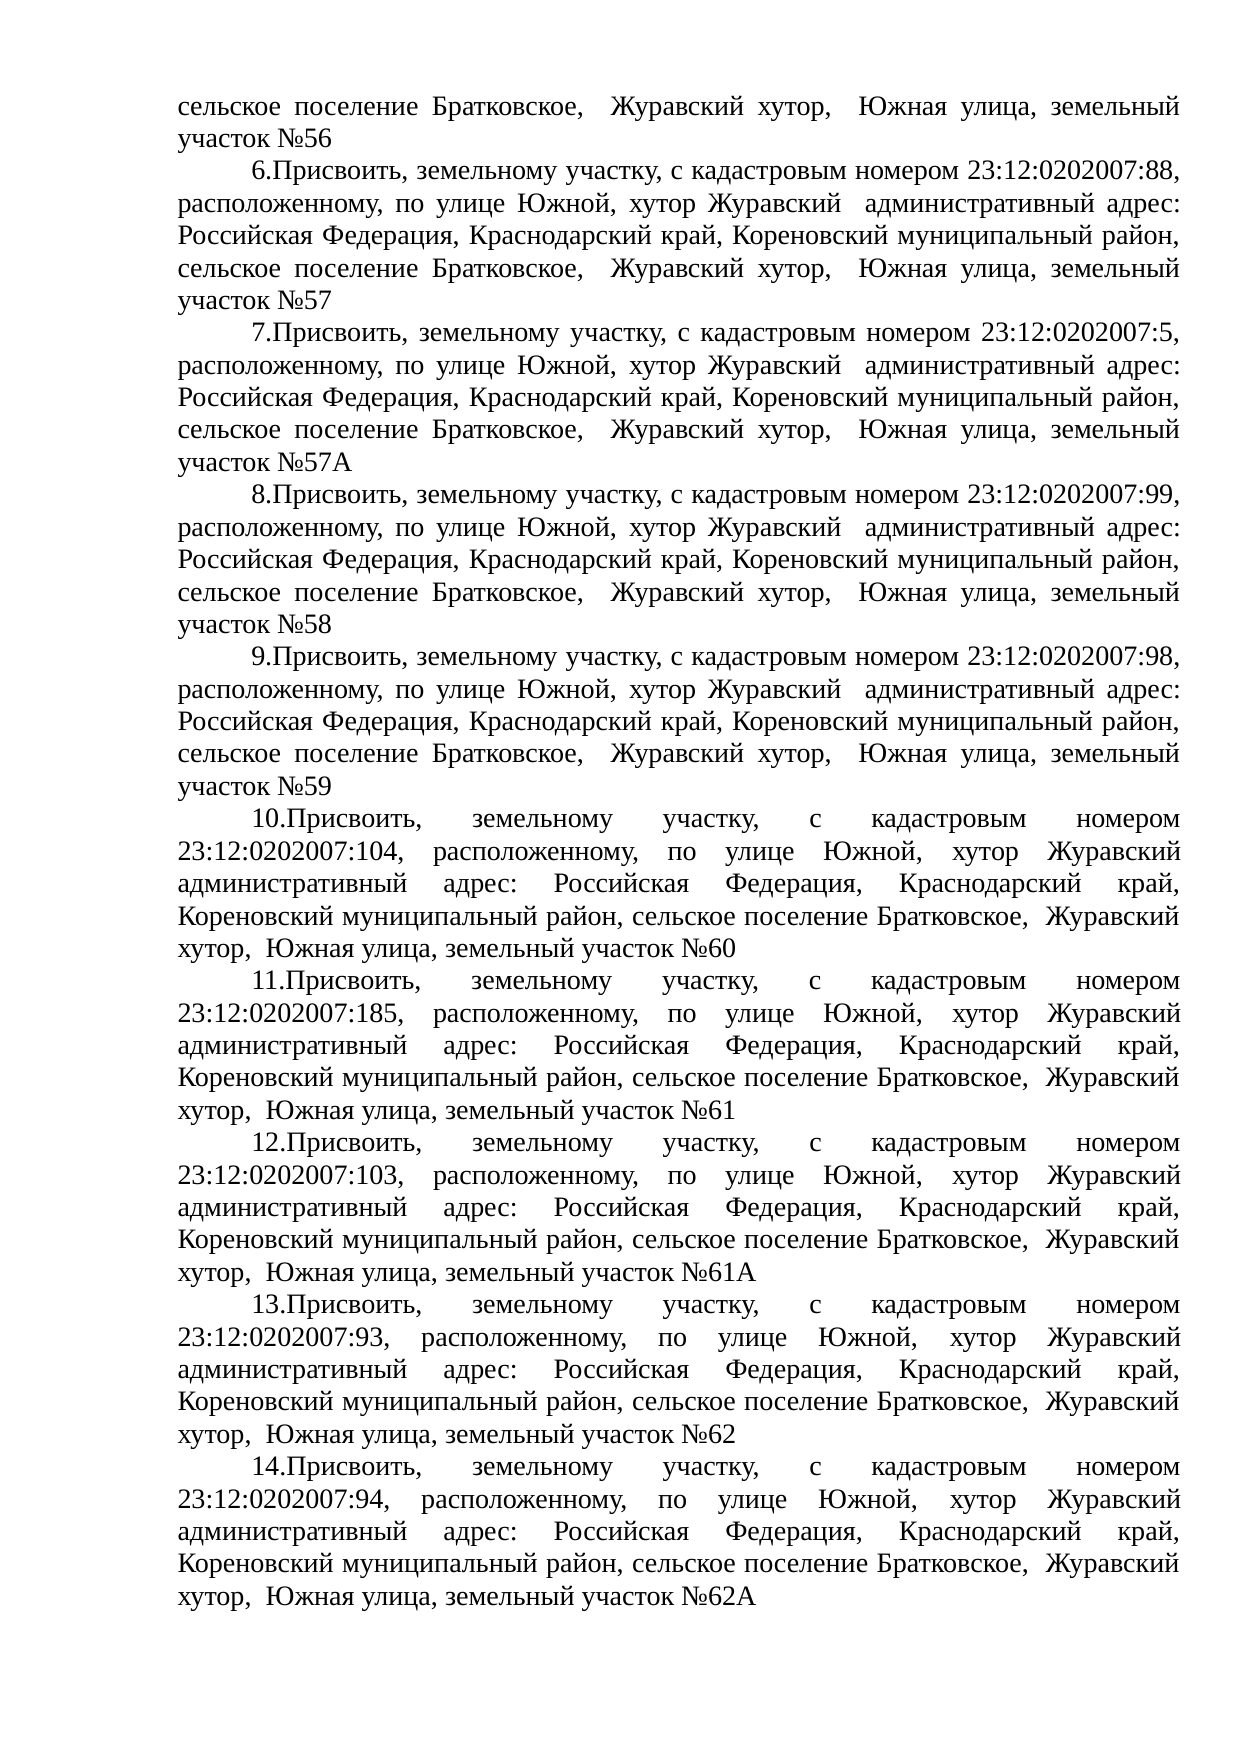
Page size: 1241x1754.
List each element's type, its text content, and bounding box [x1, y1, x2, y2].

text 7.Присвоить, земельному участку, с кадастровым номером 23:12:0202007:5, расположенному, по улице Южной, хутор Журавский административный адрес: Российская Федерация, Краснодарский край, Кореновский муниципальный район, сельское поселение Братковское, Журавский хутор, Южная улица, земельный участок №57А [177, 315, 1181, 477]
text 12.Присвоить, земельному участку, с кадастровым номером 23:12:0202007:103, расположенному, по улице Южной, хутор Журавский административный адрес: Российская Федерация, Краснодарский край, Кореновский муниципальный район, сельское поселение Братковское, Журавский хутор, Южная улица, земельный участок №61А [177, 1125, 1181, 1287]
text 11.Присвоить, земельному участку, с кадастровым номером 23:12:0202007:185, расположенному, по улице Южной, хутор Журавский административный адрес: Российская Федерация, Краснодарский край, Кореновский муниципальный район, сельское поселение Братковское, Журавский хутор, Южная улица, земельный участок №61 [177, 963, 1181, 1125]
text 10.Присвоить, земельному участку, с кадастровым номером 23:12:0202007:104, расположенному, по улице Южной, хутор Журавский административный адрес: Российская Федерация, Краснодарский край, Кореновский муниципальный район, сельское поселение Братковское, Журавский хутор, Южная улица, земельный участок №60 [177, 801, 1181, 963]
text 14.Присвоить, земельному участку, с кадастровым номером 23:12:0202007:94, расположенному, по улице Южной, хутор Журавский административный адрес: Российская Федерация, Краснодарский край, Кореновский муниципальный район, сельское поселение Братковское, Журавский хутор, Южная улица, земельный участок №62А [177, 1449, 1181, 1611]
text 9.Присвоить, земельному участку, с кадастровым номером 23:12:0202007:98, расположенному, по улице Южной, хутор Журавский административный адрес: Российская Федерация, Краснодарский край, Кореновский муниципальный район, сельское поселение Братковское, Журавский хутор, Южная улица, земельный участок №59 [177, 639, 1181, 801]
text сельское поселение Братковское, Журавский хутор, Южная улица, земельный участок №56 [177, 89, 1181, 153]
text 8.Присвоить, земельному участку, с кадастровым номером 23:12:0202007:99, расположенному, по улице Южной, хутор Журавский административный адрес: Российская Федерация, Краснодарский край, Кореновский муниципальный район, сельское поселение Братковское, Журавский хутор, Южная улица, земельный участок №58 [177, 477, 1181, 639]
text 13.Присвоить, земельному участку, с кадастровым номером 23:12:0202007:93, расположенному, по улице Южной, хутор Журавский административный адрес: Российская Федерация, Краснодарский край, Кореновский муниципальный район, сельское поселение Братковское, Журавский хутор, Южная улица, земельный участок №62 [177, 1287, 1181, 1449]
text 6.Присвоить, земельному участку, с кадастровым номером 23:12:0202007:88, расположенному, по улице Южной, хутор Журавский административный адрес: Российская Федерация, Краснодарский край, Кореновский муниципальный район, сельское поселение Братковское, Журавский хутор, Южная улица, земельный участок №57 [177, 153, 1181, 315]
